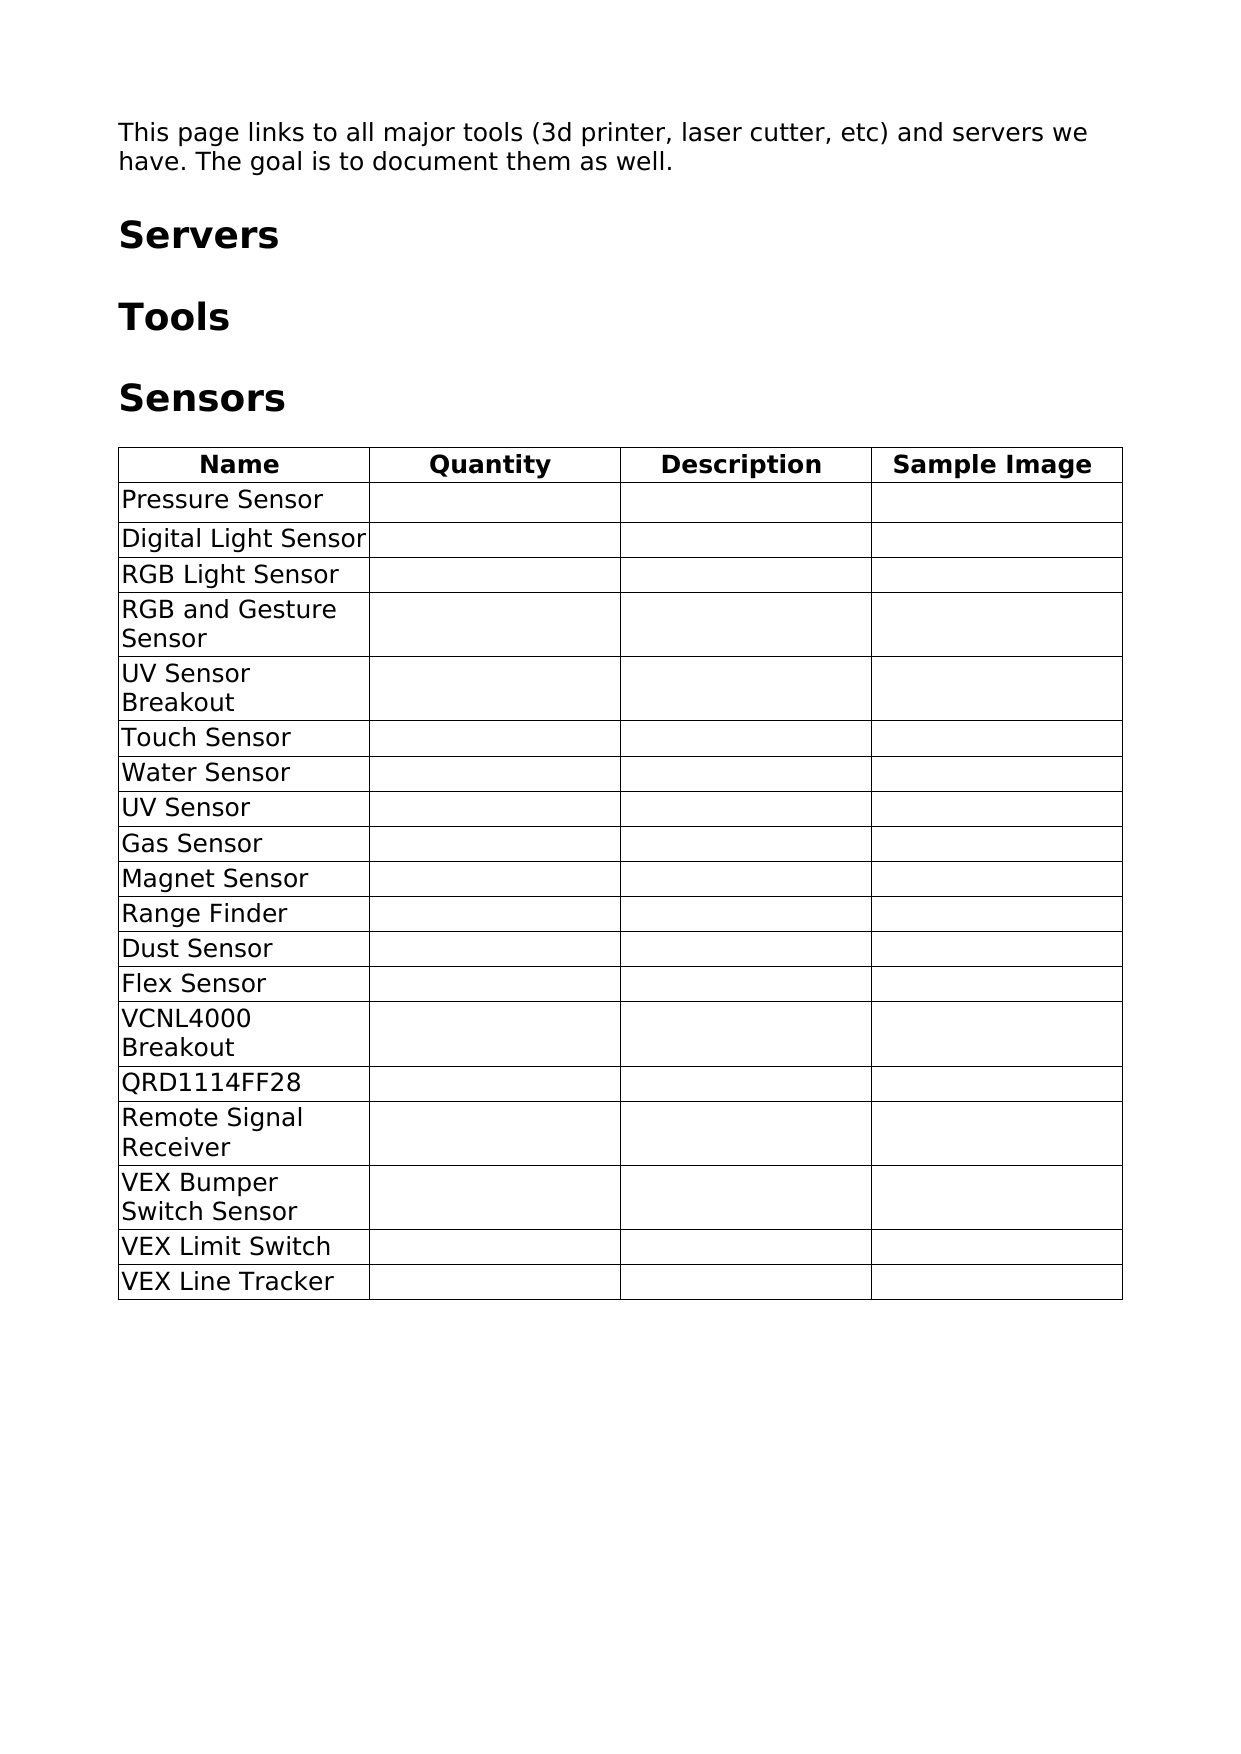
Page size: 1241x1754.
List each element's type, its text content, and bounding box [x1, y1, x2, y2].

table_cell [621, 862, 871, 896]
table_cell RGB Light Sensor [119, 558, 369, 592]
table_cell [872, 657, 1122, 720]
table_cell [621, 1067, 871, 1101]
table_cell [370, 862, 620, 896]
table_cell [872, 593, 1122, 656]
table_cell [370, 827, 620, 861]
table_cell [370, 1102, 620, 1165]
table_cell [621, 1166, 871, 1229]
table_cell VCNL4000 Breakout [119, 1002, 369, 1066]
table_cell [872, 1230, 1122, 1264]
table_cell [621, 1002, 871, 1066]
table_cell [370, 967, 620, 1001]
table_cell Dust Sensor [119, 932, 369, 966]
table_cell [370, 1067, 620, 1101]
table_cell VEX Bumper Switch Sensor [119, 1166, 369, 1229]
subtitle Sensors [118, 376, 1122, 420]
table_cell Touch Sensor [119, 721, 369, 756]
table_cell [621, 593, 871, 656]
table_cell Remote Signal Receiver [119, 1102, 369, 1165]
table_cell Flex Sensor [119, 967, 369, 1001]
table_cell [872, 932, 1122, 966]
table_cell [370, 1166, 620, 1229]
table_cell QRD1114FF28 [119, 1067, 369, 1101]
table_cell [872, 1265, 1122, 1299]
table_header Quantity [370, 448, 620, 482]
table_cell [621, 1102, 871, 1165]
table_cell [621, 721, 871, 756]
table_cell [370, 792, 620, 826]
table_cell Range Finder [119, 897, 369, 931]
table_cell Gas Sensor [119, 827, 369, 861]
table_cell [872, 862, 1122, 896]
table_header Description [621, 448, 871, 482]
table_cell [872, 1067, 1122, 1101]
table_cell [621, 1230, 871, 1264]
table_cell [872, 1002, 1122, 1066]
table_cell VEX Limit Switch [119, 1230, 369, 1264]
table_cell Magnet Sensor [119, 862, 369, 896]
table_cell [370, 1230, 620, 1264]
table_cell [621, 827, 871, 861]
table_cell [621, 657, 871, 720]
table_cell [370, 1265, 620, 1299]
table_cell [621, 932, 871, 966]
table_cell [370, 523, 620, 557]
table_cell [370, 932, 620, 966]
table_cell [872, 897, 1122, 931]
table_cell [872, 967, 1122, 1001]
table_cell UV Sensor [119, 792, 369, 826]
table_cell VEX Line Tracker [119, 1265, 369, 1299]
table_cell [872, 721, 1122, 756]
table_cell [621, 483, 871, 522]
table_cell [621, 757, 871, 791]
subtitle Servers [118, 214, 1122, 258]
table_cell [370, 1002, 620, 1066]
table_cell Pressure Sensor [119, 483, 369, 522]
table_cell [370, 721, 620, 756]
table_cell [872, 827, 1122, 861]
table_cell [621, 792, 871, 826]
table_cell [621, 897, 871, 931]
table_cell [621, 523, 871, 557]
table_cell [621, 1265, 871, 1299]
table_cell [621, 558, 871, 592]
table_cell [872, 1166, 1122, 1229]
table_cell [370, 483, 620, 522]
table_cell [872, 1102, 1122, 1165]
table_cell [370, 757, 620, 791]
table_cell Digital Light Sensor [119, 523, 369, 557]
table_cell UV Sensor Breakout [119, 657, 369, 720]
subtitle Tools [118, 295, 1122, 339]
table_cell Water Sensor [119, 757, 369, 791]
table_header Name [119, 448, 369, 482]
table_cell RGB and Gesture Sensor [119, 593, 369, 656]
table_cell [872, 792, 1122, 826]
table_cell [621, 967, 871, 1001]
text This page links to all major tools (3d printer, laser cutter, etc) and servers we have. The goal is to document them as well. [118, 118, 1122, 176]
table_cell [872, 558, 1122, 592]
table_cell [370, 897, 620, 931]
table_cell [370, 558, 620, 592]
table_cell [370, 593, 620, 656]
table_cell [872, 523, 1122, 557]
table_cell [872, 757, 1122, 791]
table_cell [370, 657, 620, 720]
table_cell [872, 483, 1122, 522]
table_header Sample Image [872, 448, 1122, 482]
